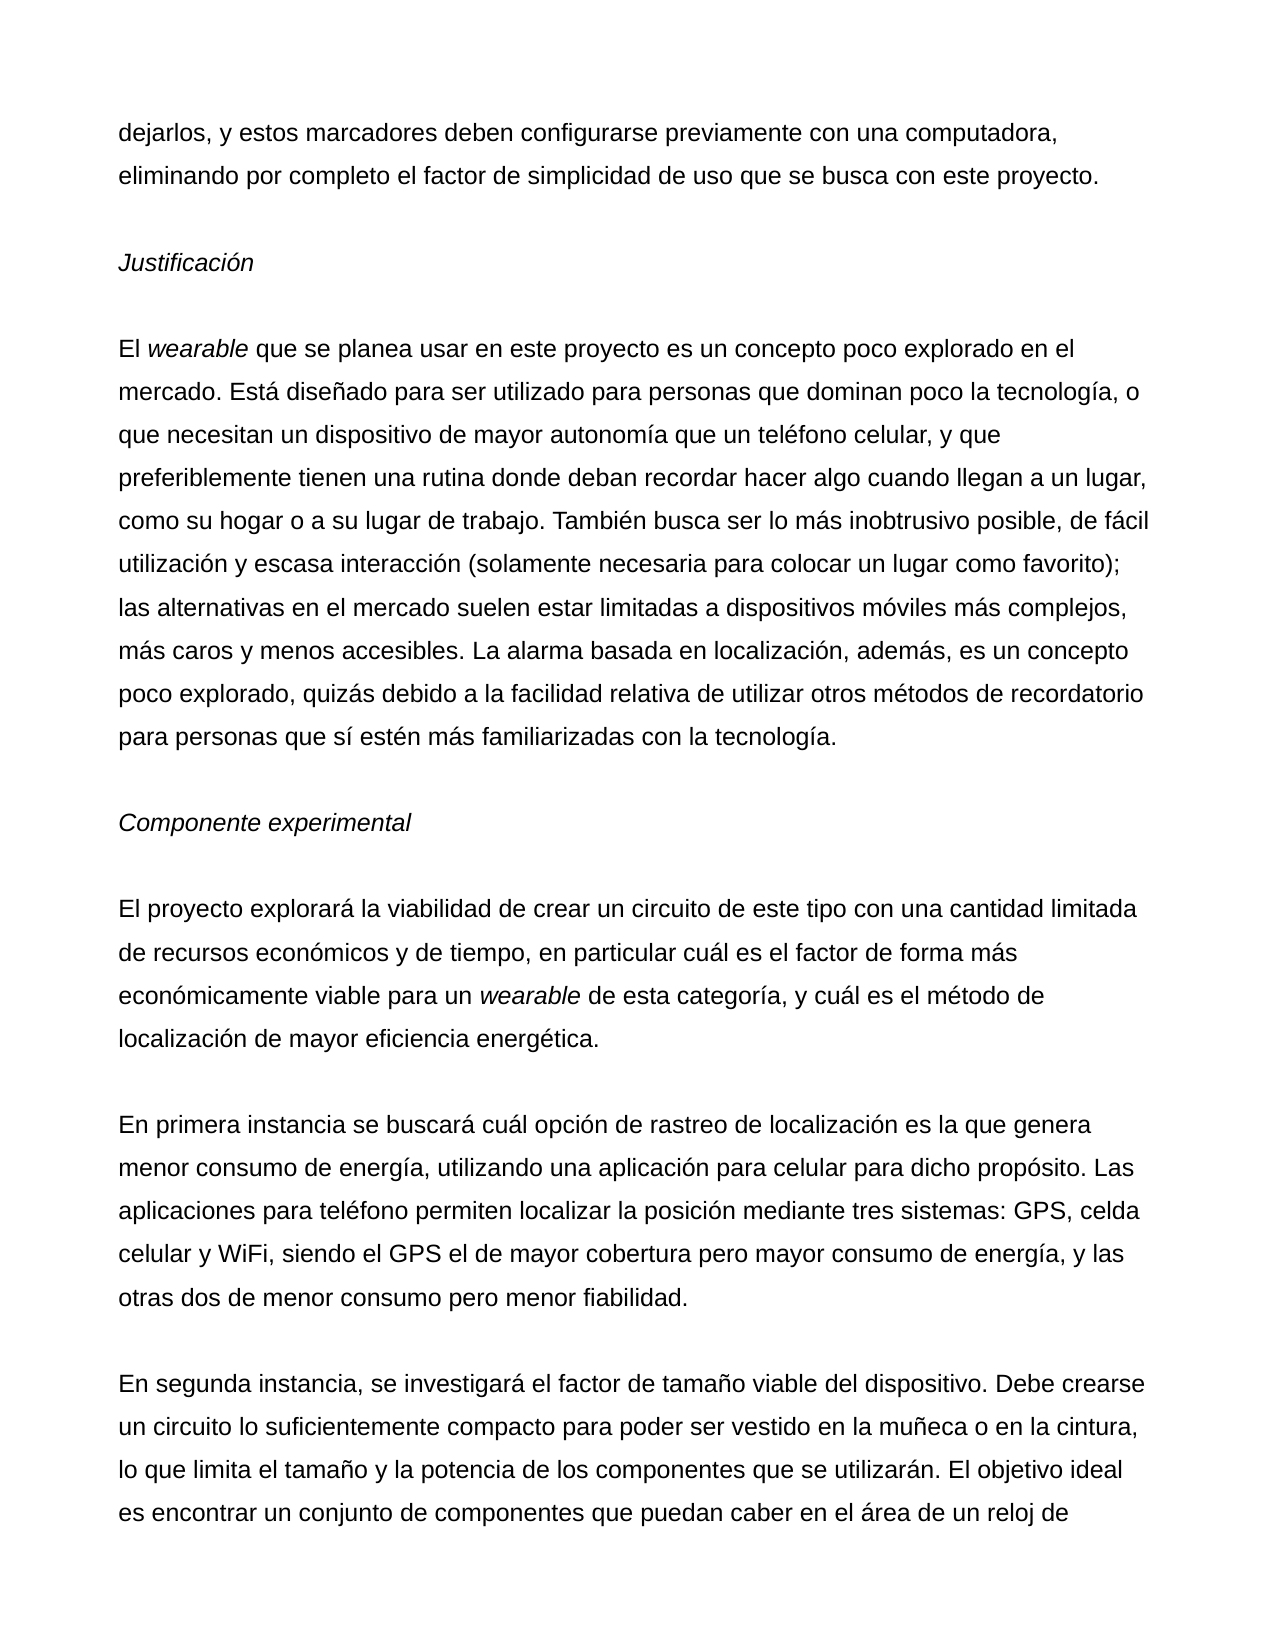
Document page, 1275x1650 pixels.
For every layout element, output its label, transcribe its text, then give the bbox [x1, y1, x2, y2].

text Componente experimental [118, 808, 1157, 837]
text El proyecto explorará la viabilidad de crear un circuito de este tipo con una cantidad limitada de recursos económicos y de tiempo, en particular cuál es el factor de forma más económicamente viable para un wearable de esta categoría, y cuál es el método de localización de mayor eficiencia energética. [118, 894, 1157, 1052]
text dejarlos, y estos marcadores deben configurarse previamente con una computadora, eliminando por completo el factor de simplicidad de uso que se busca con este proyecto. [118, 118, 1157, 190]
text En segunda instancia, se investigará el factor de tamaño viable del dispositivo. Debe crearse un circuito lo suficientemente compacto para poder ser vestido en la muñeca o en la cintura, lo que limita el tamaño y la potencia de los componentes que se utilizarán. El objetivo ideal es encontrar un conjunto de componentes que puedan caber en el área de un reloj de [118, 1369, 1157, 1527]
text Justificación [118, 247, 1157, 276]
text En primera instancia se buscará cuál opción de rastreo de localización es la que genera menor consumo de energía, utilizando una aplicación para celular para dicho propósito. Las aplicaciones para teléfono permiten localizar la posición mediante tres sistemas: GPS, celda celular y WiFi, siendo el GPS el de mayor cobertura pero mayor consumo de energía, y las otras dos de menor consumo pero menor fiabilidad. [118, 1110, 1157, 1311]
text El wearable que se planea usar en este proyecto es un concepto poco explorado en el mercado. Está diseñado para ser utilizado para personas que dominan poco la tecnología, o que necesitan un dispositivo de mayor autonomía que un teléfono celular, y que preferiblemente tienen una rutina donde deban recordar hacer algo cuando llegan a un lugar, como su hogar o a su lugar de trabajo. También busca ser lo más inobtrusivo posible, de fácil utilización y escasa interacción (solamente necesaria para colocar un lugar como favorito); las alternativas en el mercado suelen estar limitadas a dispositivos móviles más complejos, más caros y menos accesibles. La alarma basada en localización, además, es un concepto poco explorado, quizás debido a la facilidad relativa de utilizar otros métodos de recordatorio para personas que sí estén más familiarizadas con la tecnología. [118, 334, 1157, 751]
